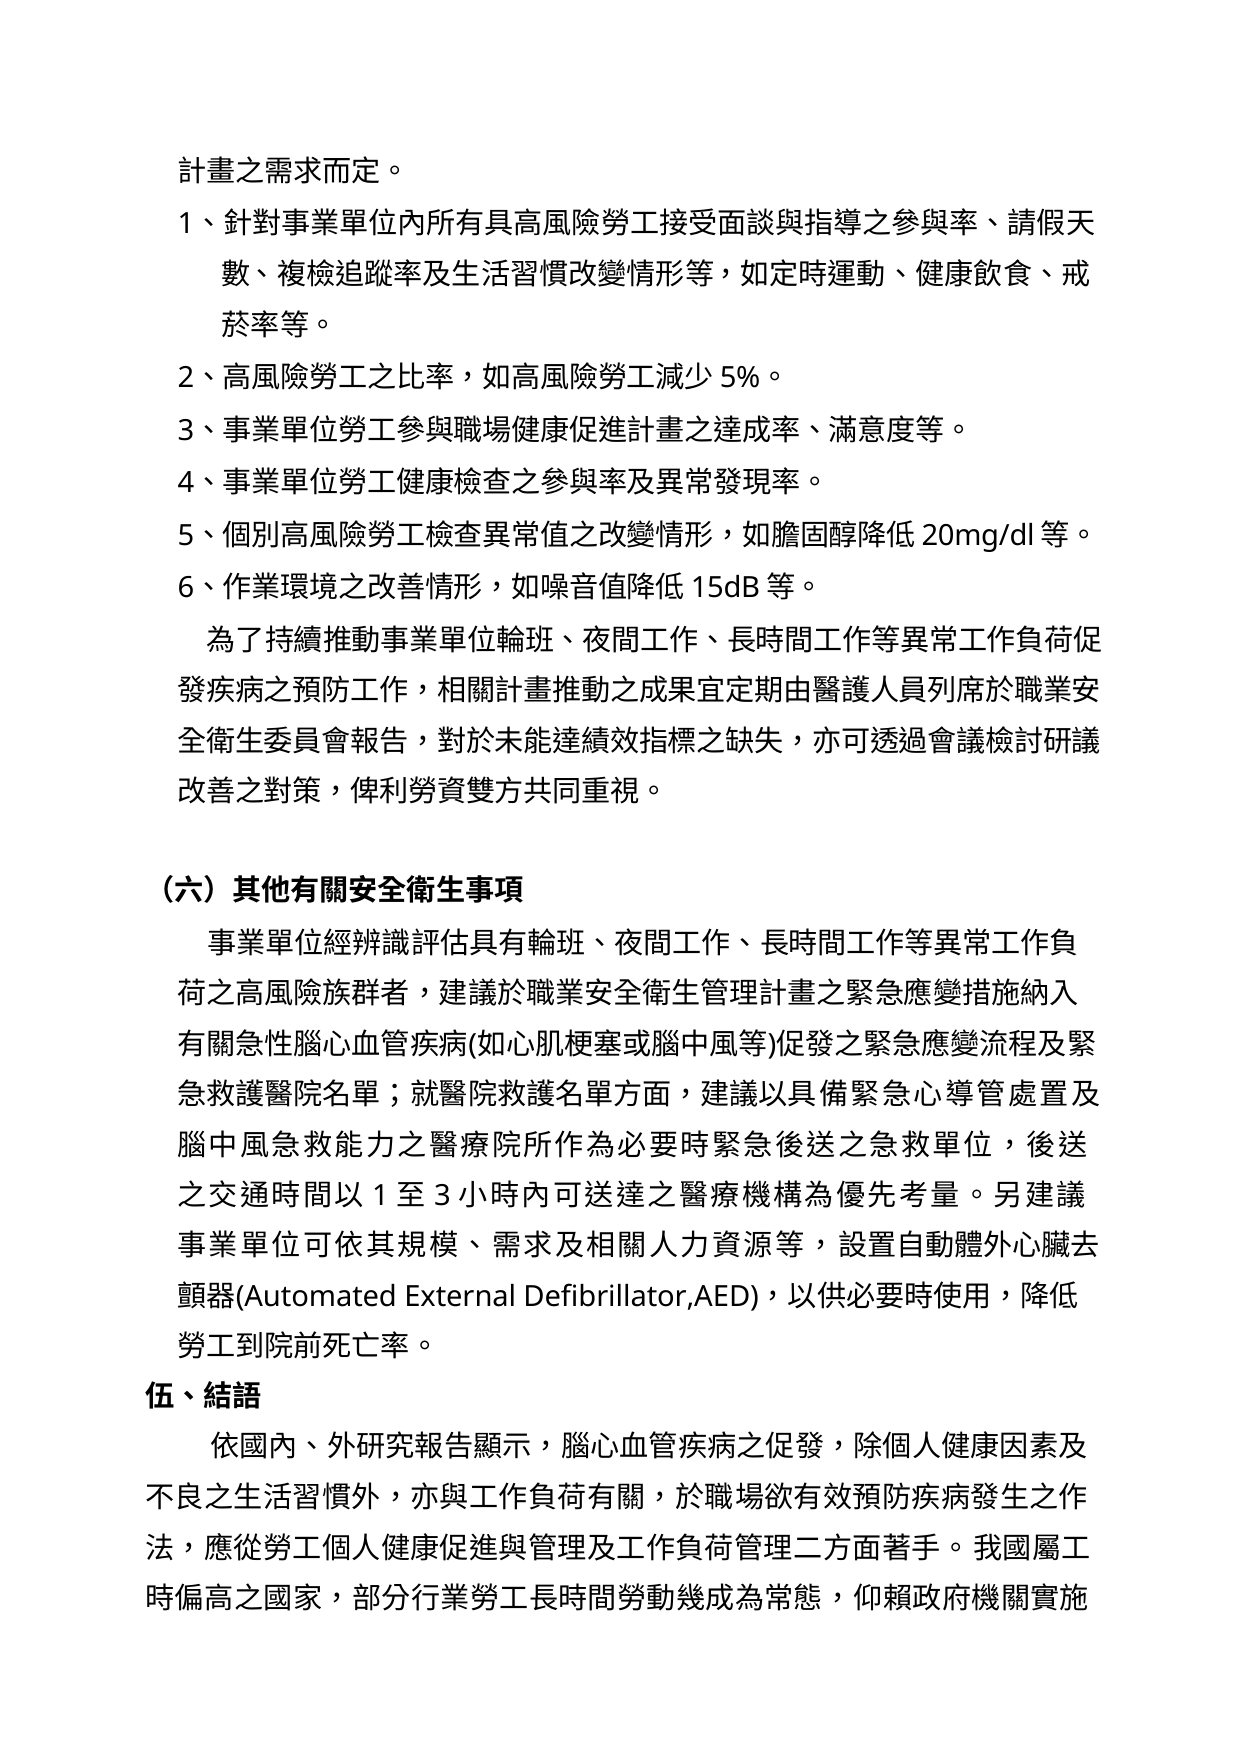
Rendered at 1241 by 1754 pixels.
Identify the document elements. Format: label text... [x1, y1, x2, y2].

text 1、針對事業單位內所有具高風險勞工接受面談與指導之參與率、請假天數、複檢追蹤率及生活習慣改變情形等，如定時運動、健康飲食、戒菸率等。 [177, 200, 1107, 343]
text 計畫之需求而定。 [177, 148, 1107, 190]
text 4、事業單位勞工健康檢查之參與率及異常發現率。 [177, 459, 1107, 501]
text （六）其他有關安全衛生事項 [145, 867, 1107, 909]
text 為了持續推動事業單位輪班、夜間工作、長時間工作等異常工作負荷促發疾病之預防工作，相關計畫推動之成果宜定期由醫護人員列席於職業安全衛生委員會報告，對於未能達績效指標之缺失，亦可透過會議檢討研議改善之對策，俾利勞資雙方共同重視。 [177, 616, 1107, 810]
text 6、作業環境之改善情形，如噪音值降低15dB等。 [177, 564, 1107, 606]
text 5、個別高風險勞工檢查異常值之改變情形，如膽固醇降低20mg/dl等。 [177, 511, 1107, 553]
subtitle 伍、結語 [145, 1373, 1107, 1415]
text 2、高風險勞工之比率，如高風險勞工減少5%。 [177, 354, 1107, 396]
text 依國內、外研究報告顯示，腦心血管疾病之促發，除個人健康因素及不良之生活習慣外，亦與工作負荷有關，於職場欲有效預防疾病發生之作法，應從勞工個人健康促進與管理及工作負荷管理二方面著手。我國屬工時偏高之國家，部分行業勞工長時間勞動幾成為常態，仰賴政府機關實施勞動條件檢查，並未能解決根源問題；生命無價，勞工是企業重要之資產，基於預防勝於治療，期盼事業單位能自主管理，落實職安法健康保護等規定，從預防角度推動職場健康管理，採取促進勞工身心健康之相關措施，為勞工打造更為友善及健康之職場環境，確保勞動者之權益。 [145, 1423, 1090, 1617]
text 事業單位經辨識評估具有輪班、夜間工作、長時間工作等異常工作負荷之高風險族群者，建議於職業安全衛生管理計畫之緊急應變措施納入有關急性腦心血管疾病(如心肌梗塞或腦中風等)促發之緊急應變流程及緊急救護醫院名單；就醫院救護名單方面，建議以具備緊急心導管處置及腦中風急救能力之醫療院所作為必要時緊急後送之急救單位，後送之交通時間以1至3小時內可送達之醫療機構為優先考量。另建議事業單位可依其規模、需求及相關人力資源等，設置自動體外心臟去顫器(Automated External Defibrillator,AED)，以供必要時使用，降低勞工到院前死亡率。 [177, 920, 1107, 1365]
text 3、事業單位勞工參與職場健康促進計畫之達成率、滿意度等。 [177, 406, 1107, 448]
